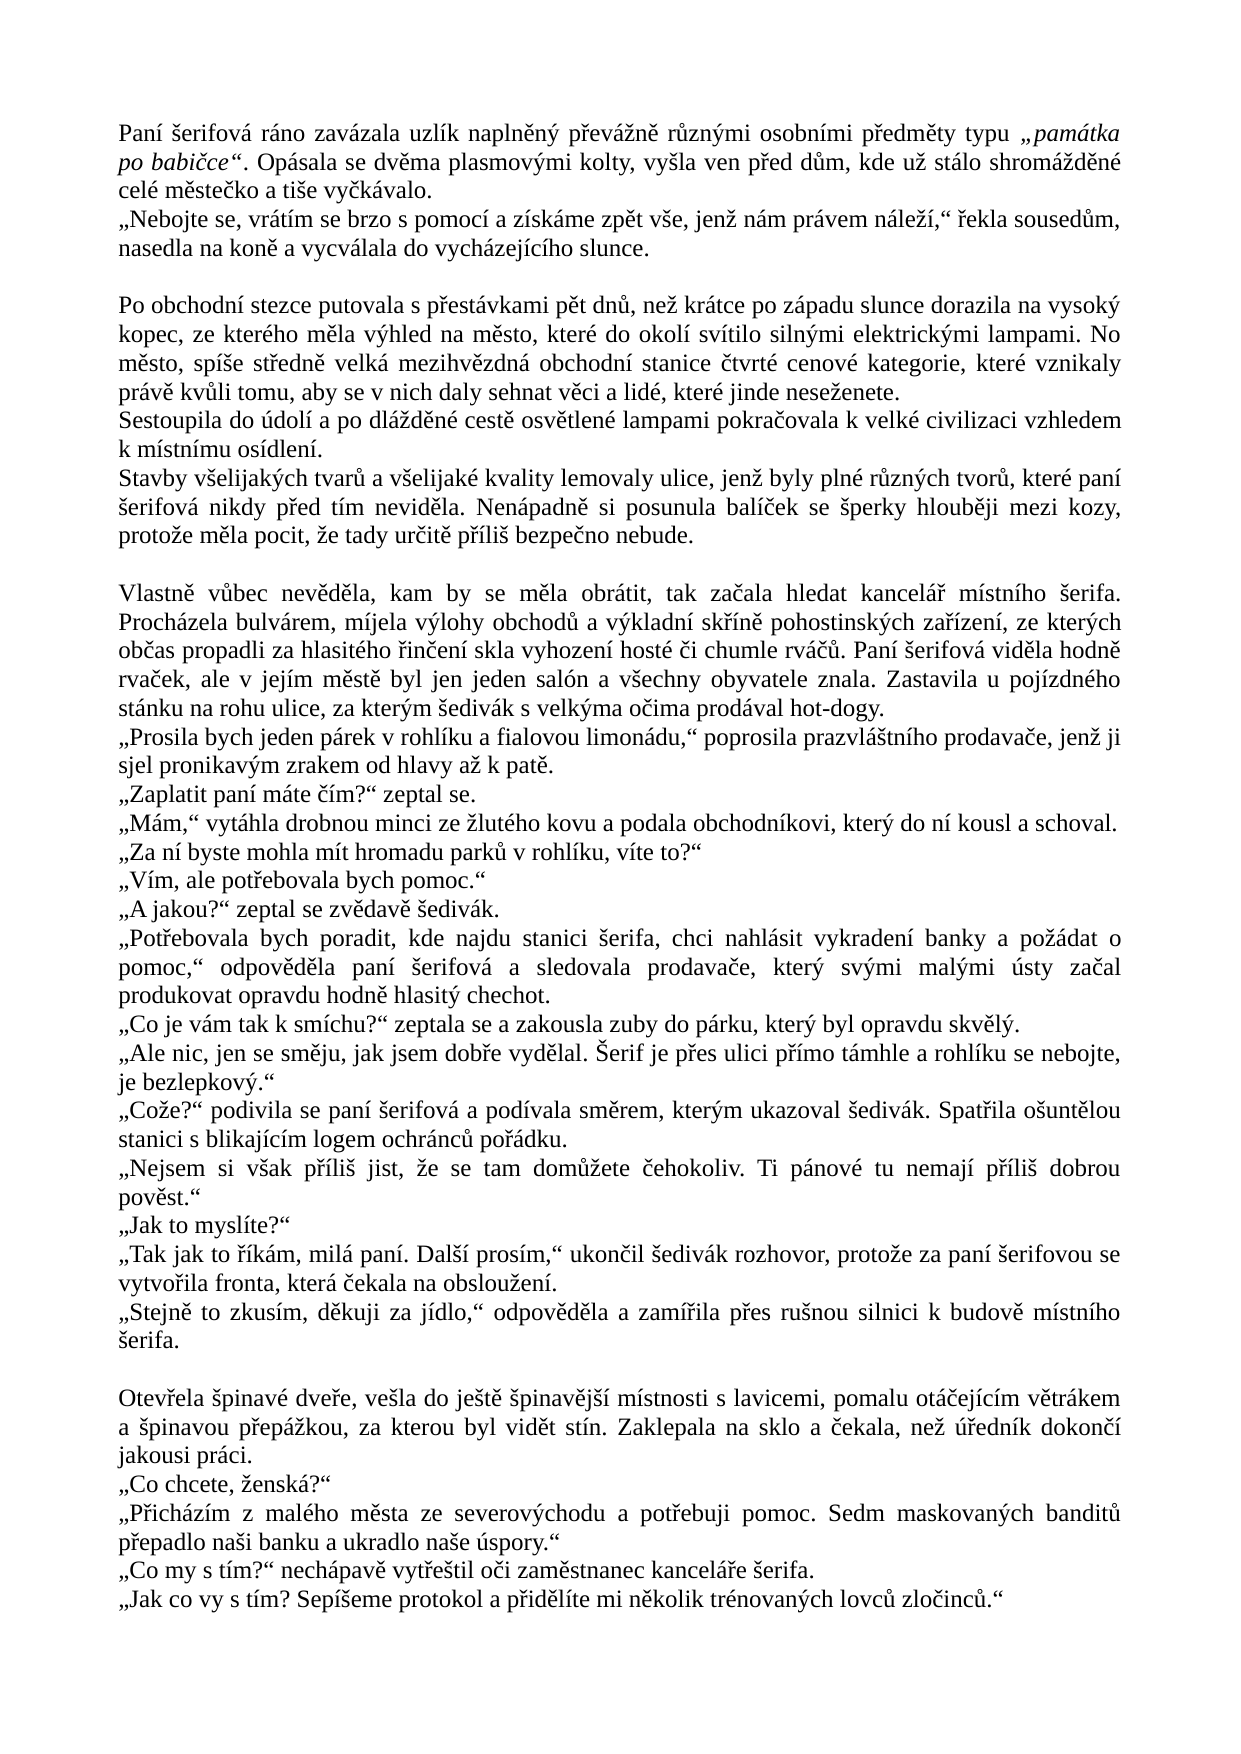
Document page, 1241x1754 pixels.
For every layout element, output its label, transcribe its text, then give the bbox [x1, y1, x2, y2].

text „Vím, ale potřebovala bych pomoc.“ [118, 866, 1122, 894]
text „Cože?“ podivila se paní šerifová a podívala směrem, kterým ukazoval šedivák. Spatřila ošuntělou stanici s blikajícím logem ochránců pořádku. [118, 1096, 1122, 1153]
text „Přicházím z malého města ze severovýchodu a potřebuji pomoc. Sedm maskovaných banditů přepadlo naši banku a ukradlo naše úspory.“ [118, 1498, 1122, 1556]
text „Nejsem si však příliš jist, že se tam domůžete čehokoliv. Ti pánové tu nemají příliš dobrou pověst.“ [118, 1153, 1122, 1211]
text „Co je vám tak k smíchu?“ zeptala se a zakousla zuby do párku, který byl opravdu skvělý. [118, 1009, 1122, 1038]
text „Stejně to zkusím, děkuji za jídlo,“ odpověděla a zamířila přes rušnou silnici k budově místního šerifa. [118, 1297, 1122, 1354]
text „A jakou?“ zeptal se zvědavě šedivák. [118, 894, 1122, 923]
text Po obchodní stezce putovala s přestávkami pět dnů, než krátce po západu slunce dorazila na vysoký kopec, ze kterého měla výhled na město, které do okolí svítilo silnými elektrickými lampami. No město, spíše středně velká mezihvězdná obchodní stanice čtvrté cenové kategorie, které vznikaly právě kvůli tomu, aby se v nich daly sehnat věci a lidé, které jinde neseženete. [118, 291, 1122, 406]
text Stavby všelijakých tvarů a všelijaké kvality lemovaly ulice, jenž byly plné různých tvorů, které paní šerifová nikdy před tím neviděla. Nenápadně si posunula balíček se šperky hlouběji mezi kozy, protože měla pocit, že tady určitě příliš bezpečno nebude. [118, 463, 1122, 549]
text „Potřebovala bych poradit, kde najdu stanici šerifa, chci nahlásit vykradení banky a požádat o pomoc,“ odpověděla paní šerifová a sledovala prodavače, který svými malými ústy začal produkovat opravdu hodně hlasitý chechot. [118, 923, 1122, 1009]
text „Jak to myslíte?“ [118, 1211, 1122, 1239]
text „Jak co vy s tím? Sepíšeme protokol a přidělíte mi několik trénovaných lovců zločinců.“ [118, 1584, 1122, 1613]
text „Zaplatit paní máte čím?“ zeptal se. [118, 779, 1122, 808]
text „Mám,“ vytáhla drobnou minci ze žlutého kovu a podala obchodníkovi, který do ní kousl a schoval. [118, 808, 1122, 837]
text „Ale nic, jen se směju, jak jsem dobře vydělal. Šerif je přes ulici přímo támhle a rohlíku se nebojte, je bezlepkový.“ [118, 1038, 1122, 1096]
text „Co my s tím?“ nechápavě vytřeštil oči zaměstnanec kanceláře šerifa. [118, 1556, 1122, 1584]
text „Nebojte se, vrátím se brzo s pomocí a získáme zpět vše, jenž nám právem náleží,“ řekla sousedům, nasedla na koně a vycválala do vycházejícího slunce. [118, 204, 1122, 262]
text „Prosila bych jeden párek v rohlíku a fialovou limonádu,“ poprosila prazvláštního prodavače, jenž ji sjel pronikavým zrakem od hlavy až k patě. [118, 722, 1122, 779]
text „Za ní byste mohla mít hromadu parků v rohlíku, víte to?“ [118, 837, 1122, 866]
text Sestoupila do údolí a po dlážděné cestě osvětlené lampami pokračovala k velké civilizaci vzhledem k místnímu osídlení. [118, 406, 1122, 463]
text „Tak jak to říkám, milá paní. Další prosím,“ ukončil šedivák rozhovor, protože za paní šerifovou se vytvořila fronta, která čekala na obsloužení. [118, 1239, 1122, 1297]
text „Co chcete, ženská?“ [118, 1469, 1122, 1498]
text Paní šerifová ráno zavázala uzlík naplněný převážně různými osobními předměty typu „památka po babičce“. Opásala se dvěma plasmovými kolty, vyšla ven před dům, kde už stálo shromážděné celé městečko a tiše vyčkávalo. [118, 118, 1122, 204]
text Vlastně vůbec nevěděla, kam by se měla obrátit, tak začala hledat kancelář místního šerifa. Procházela bulvárem, míjela výlohy obchodů a výkladní skříně pohostinských zařízení, ze kterých občas propadli za hlasitého řinčení skla vyhození hosté či chumle rváčů. Paní šerifová viděla hodně rvaček, ale v jejím městě byl jen jeden salón a všechny obyvatele znala. Zastavila u pojízdného stánku na rohu ulice, za kterým šedivák s velkýma očima prodával hot-dogy. [118, 578, 1122, 722]
text Otevřela špinavé dveře, vešla do ještě špinavější místnosti s lavicemi, pomalu otáčejícím větrákem a špinavou přepážkou, za kterou byl vidět stín. Zaklepala na sklo a čekala, než úředník dokončí jakousi práci. [118, 1383, 1122, 1469]
